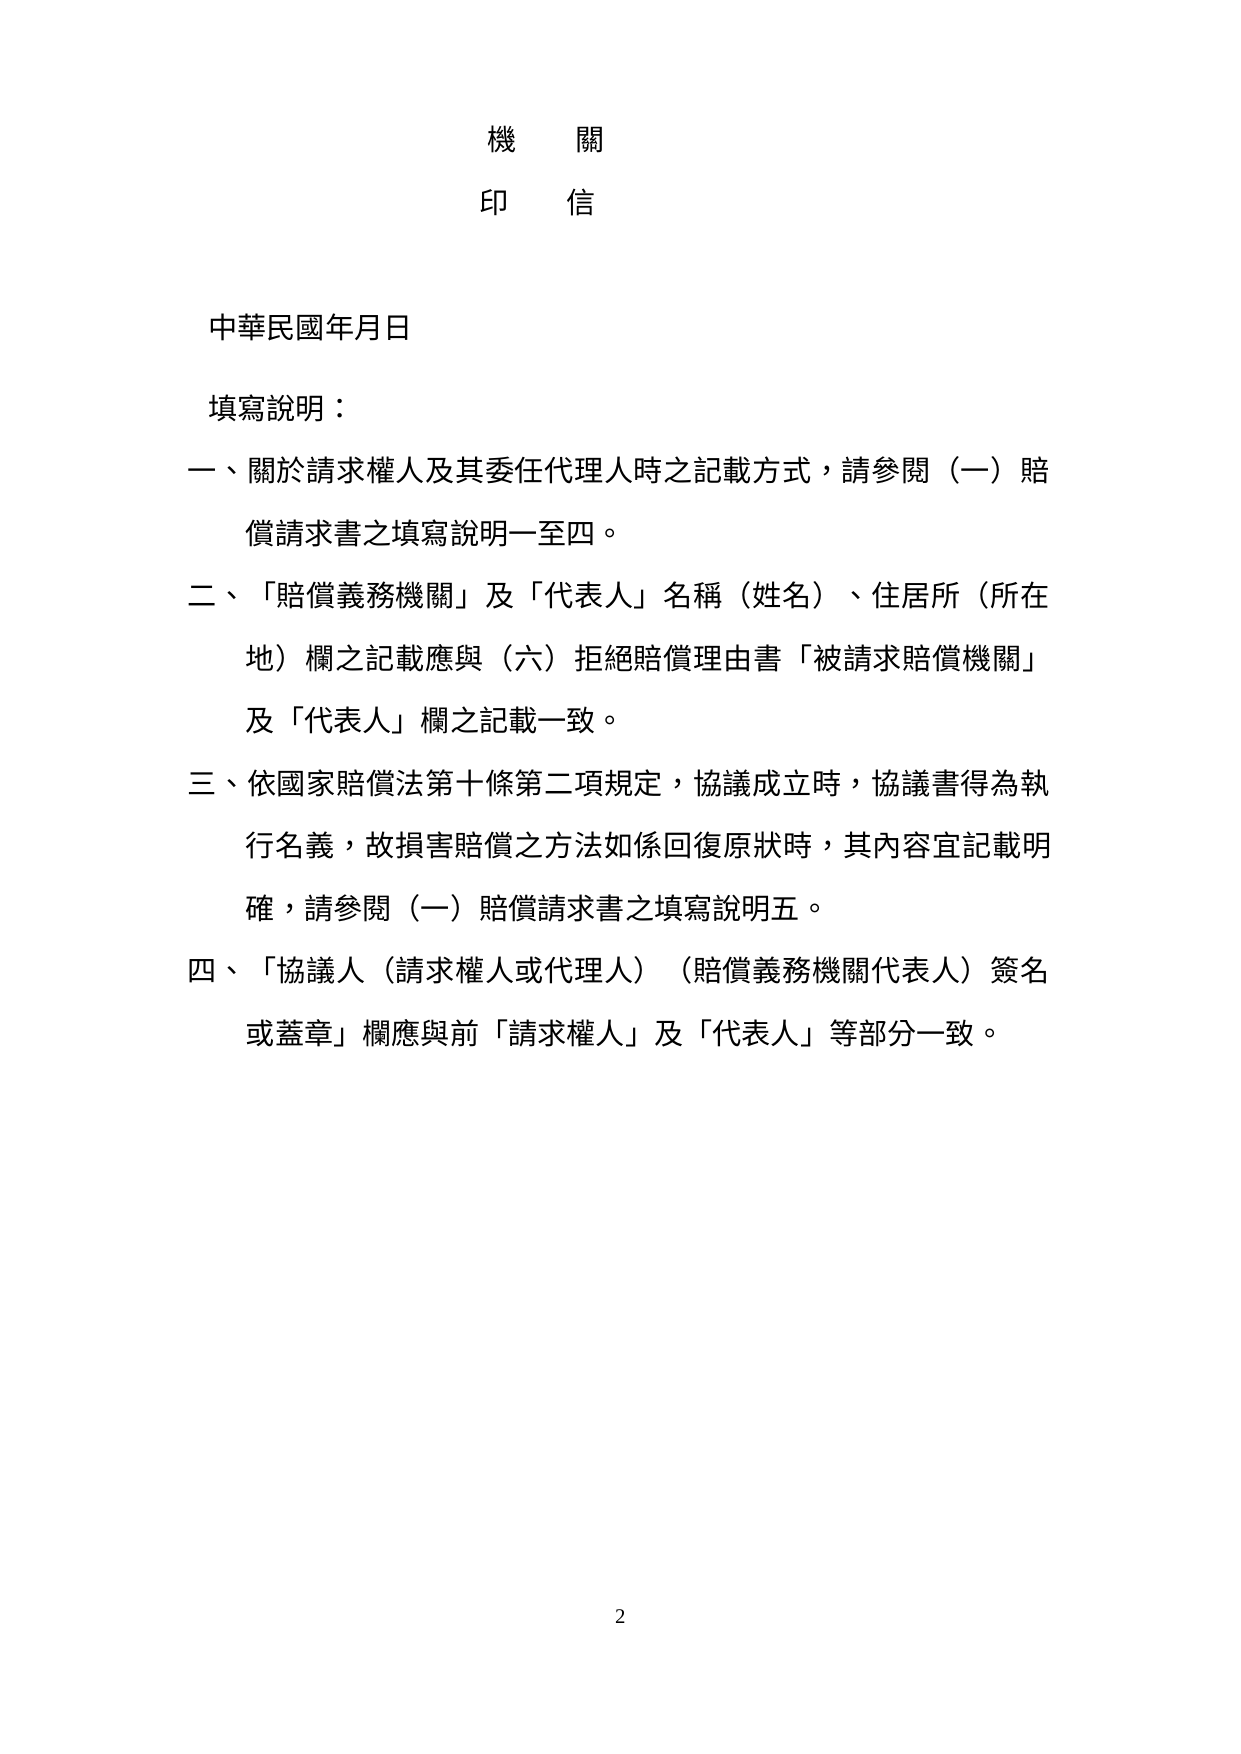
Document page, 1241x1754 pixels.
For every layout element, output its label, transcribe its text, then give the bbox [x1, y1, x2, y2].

text 二、「賠償義務機關」及「代表人」名稱（姓名）、住居所（所在地）欄之記載應與（六）拒絕賠償理由書「被請求賠償機關」及「代表人」欄之記載一致。 [187, 552, 1053, 740]
text 一、關於請求權人及其委任代理人時之記載方式，請參閱（一）賠償請求書之填寫說明一至四。 [187, 427, 1053, 552]
text 四、「協議人（請求權人或代理人）（賠償義務機關代表人）簽名或蓋章」欄應與前「請求權人」及「代表人」等部分一致。 [187, 927, 1053, 1052]
text 填寫說明： [208, 365, 1053, 427]
text 印 信 [187, 159, 1053, 221]
text 三、依國家賠償法第十條第二項規定，協議成立時，協議書得為執行名義，故損害賠償之方法如係回復原狀時，其內容宜記載明確，請參閱（一）賠償請求書之填寫說明五。 [187, 740, 1053, 927]
text 中華民國年月日 [208, 284, 1053, 346]
text 機 關 [487, 96, 1053, 159]
